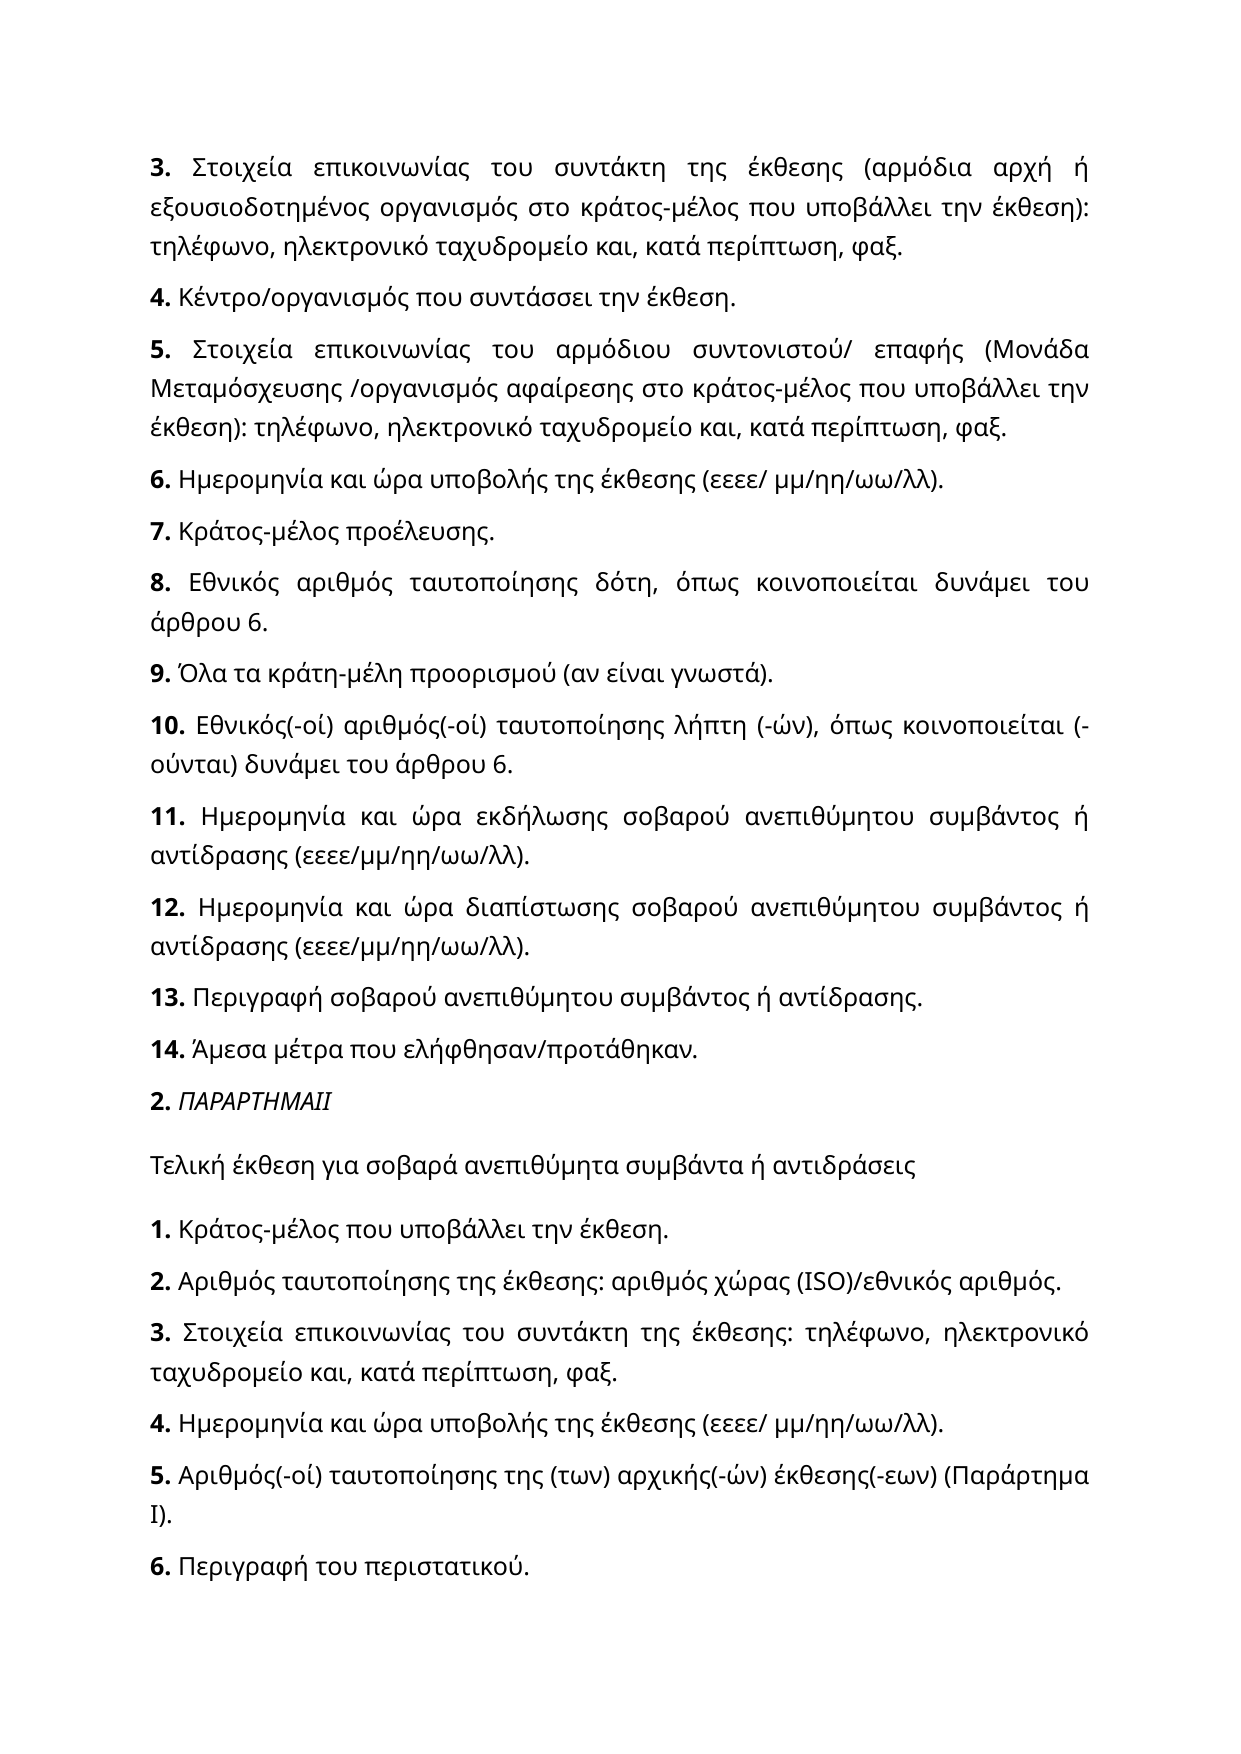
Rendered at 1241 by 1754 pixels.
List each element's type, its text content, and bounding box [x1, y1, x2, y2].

text 11. Ημερομηνία και ώρα εκδήλωσης σοβαρού ανεπιθύμητου συμβάντος ή αντίδρασης (εεεε/μμ/ηη/ωω/λλ). [150, 798, 1090, 872]
text 2. ΠΑΡΑΡΤΗΜΑII [150, 1083, 1090, 1117]
text 2. Αριθμός ταυτοποίησης της έκθεσης: αριθμός χώρας (ISO)/εθνικός αριθμός. [150, 1263, 1090, 1297]
text 9. Όλα τα κράτη-μέλη προορισμού (αν είναι γνωστά). [150, 656, 1090, 690]
text 10. Εθνικός(-οί) αριθμός(-οί) ταυτοποίησης λήπτη (-ών), όπως κοινοποιείται (-ούνται) δυνάμει του άρθρου 6. [150, 707, 1090, 781]
text 14. Άμεσα μέτρα που ελήφθησαν/προτάθηκαν. [150, 1032, 1090, 1066]
text 4. Κέντρο/οργανισμός που συντάσσει την έκθεση. [150, 280, 1090, 314]
text 8. Εθνικός αριθμός ταυτοποίησης δότη, όπως κοινοποιείται δυνάμει του άρθρου 6. [150, 565, 1090, 638]
text 1. Κράτος-μέλος που υποβάλλει την έκθεση. [150, 1212, 1090, 1246]
text 6. Ημερομηνία και ώρα υποβολής της έκθεσης (εεεε/ μμ/ηη/ωω/λλ). [150, 462, 1090, 496]
text 12. Ημερομηνία και ώρα διαπίστωσης σοβαρού ανεπιθύμητου συμβάντος ή αντίδρασης (εεεε/μμ/ηη/ωω/λλ). [150, 889, 1090, 962]
text 6. Περιγραφή του περιστατικού. [150, 1548, 1090, 1582]
text 7. Κράτος-μέλος προέλευσης. [150, 513, 1090, 547]
text 5. Στοιχεία επικοινωνίας του αρμόδιου συντονιστού/ επαφής (Μονάδα Μεταμόσχευσης /οργανισμός αφαίρεσης στο κράτος-μέλος που υποβάλλει την έκθεση): τηλέφωνο, ηλεκτρονικό ταχυδρομείο και, κατά περίπτωση, φαξ. [150, 332, 1090, 444]
text 5. Αριθμός(-οί) ταυτοποίησης της (των) αρχικής(-ών) έκθεσης(-εων) (Παράρτημα I). [150, 1457, 1090, 1531]
text 3. Στοιχεία επικοινωνίας του συντάκτη της έκθεσης: τηλέφωνο, ηλεκτρονικό ταχυδρομείο και, κατά περίπτωση, φαξ. [150, 1315, 1090, 1388]
text Τελική έκθεση για σοβαρά ανεπιθύμητα συμβάντα ή αντιδράσεις [150, 1147, 1090, 1182]
text 13. Περιγραφή σοβαρού ανεπιθύμητου συμβάντος ή αντίδρασης. [150, 980, 1090, 1014]
text 4. Ημερομηνία και ώρα υποβολής της έκθεσης (εεεε/ μμ/ηη/ωω/λλ). [150, 1406, 1090, 1440]
text 3. Στοιχεία επικοινωνίας του συντάκτη της έκθεσης (αρμόδια αρχή ή εξουσιοδοτημένος οργανισμός στο κράτος-μέλος που υποβάλλει την έκθεση): τηλέφωνο, ηλεκτρονικό ταχυδρομείο και, κατά περίπτωση, φαξ. [150, 150, 1090, 262]
